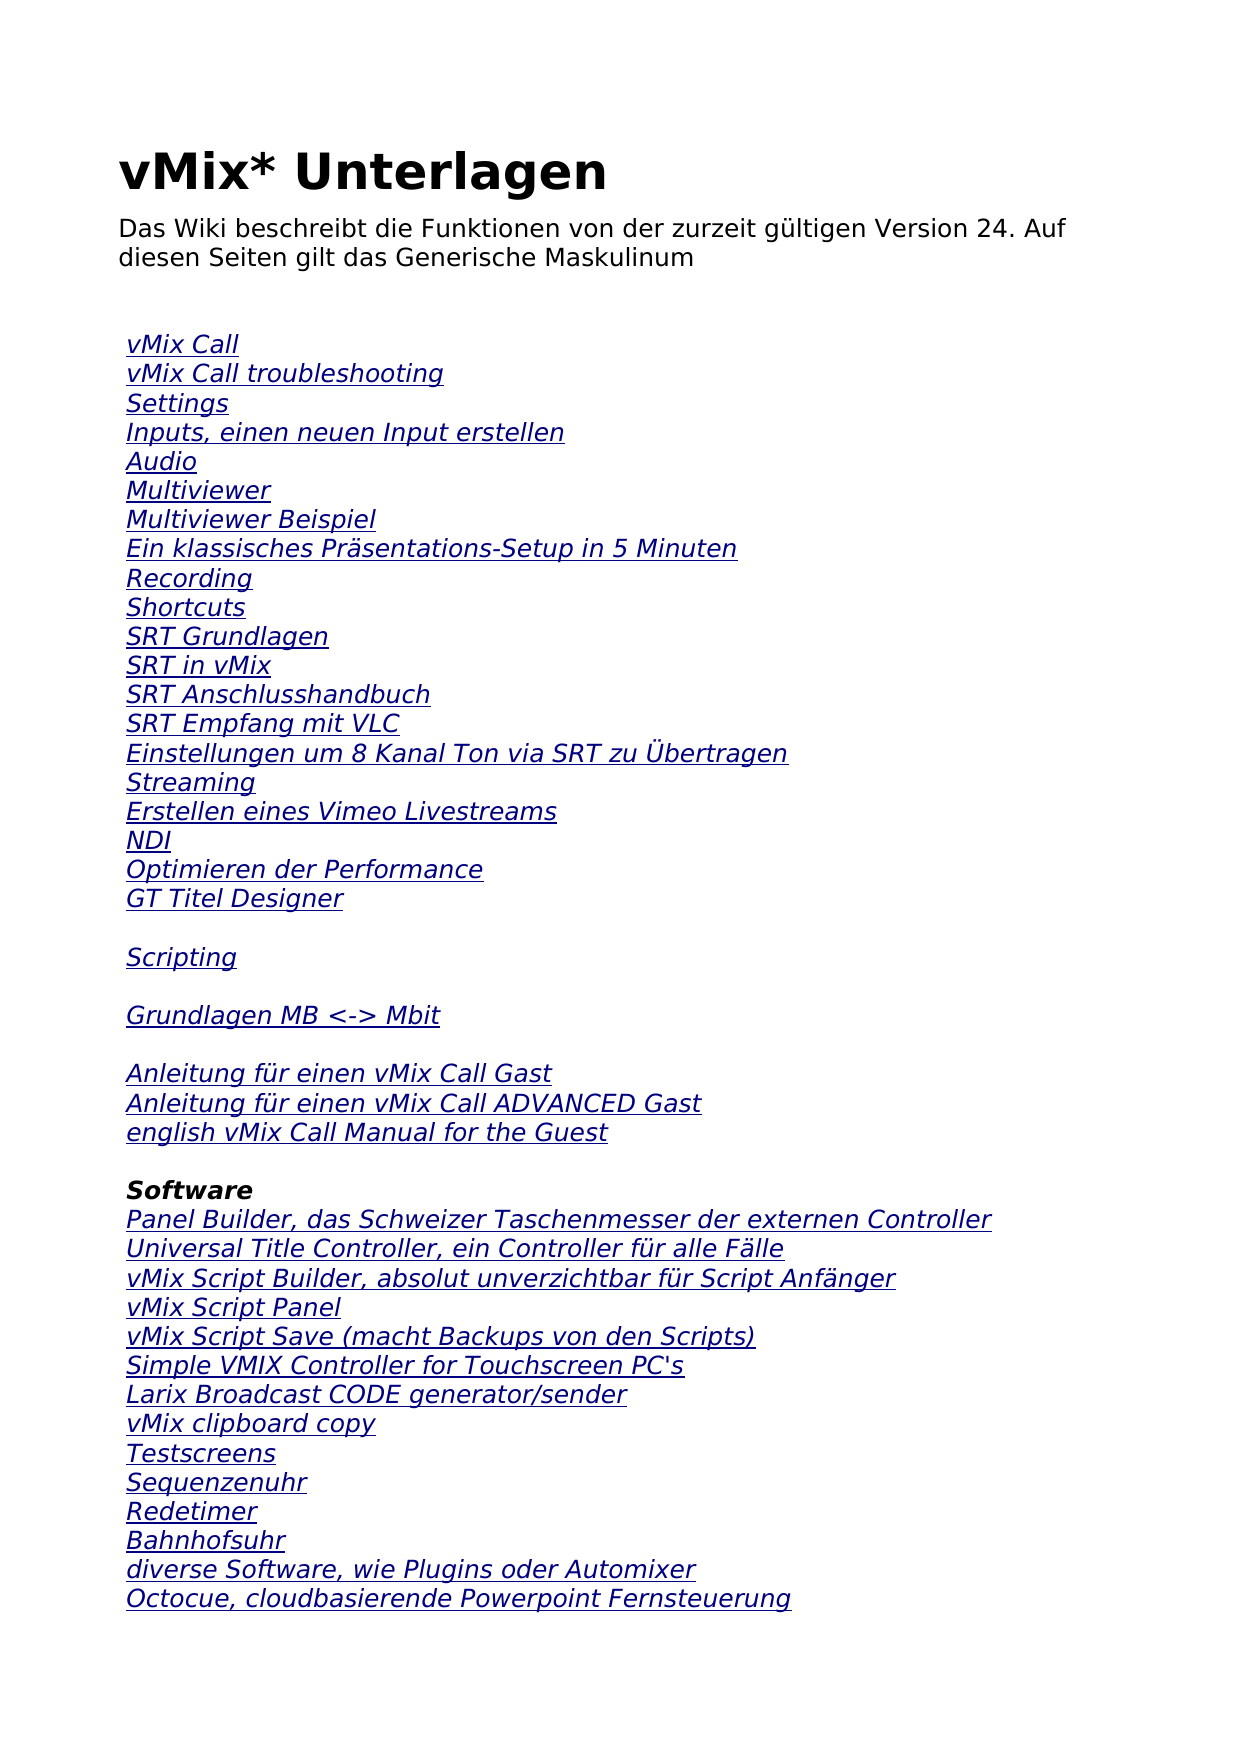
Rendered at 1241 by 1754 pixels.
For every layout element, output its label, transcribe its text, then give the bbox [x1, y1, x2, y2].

text Das Wiki beschreibt die Funktionen von der zurzeit gültigen Version 24. Auf diesen Seiten gilt das Generische Maskulinum vMix Call vMix Call troubleshooting Settings Inputs, einen neuen Input erstellen Audio Multiviewer Multiviewer Beispiel Ein klassisches Präsentations-Setup in 5 Minuten Recording Shortcuts SRT Grundlagen SRT in vMix SRT Anschlusshandbuch SRT Empfang mit VLC Einstellungen um 8 Kanal Ton via SRT zu Übertragen Streaming Erstellen eines Vimeo Livestreams NDI Optimieren der Performance GT Titel Designer Scripting Grundlagen MB <-> Mbit Anleitung für einen vMix Call Gast Anleitung für einen vMix Call ADVANCED Gast english vMix Call Manual for the Guest Software Panel Builder, das Schweizer Taschenmesser der externen Controller Universal Title Controller, ein Controller für alle Fälle vMix Script Builder, absolut unverzichtbar für Script Anfänger vMix Script Panel vMix Script Save (macht Backups von den Scripts) Simple VMIX Controller for Touchscreen PC's Larix Broadcast CODE generator/sender vMix clipboard copy Testscreens Sequenzenuhr Redetimer Bahnhofsuhr diverse Software, wie Plugins oder Automixer Octocue, cloudbasierende Powerpoint Fernsteuerung [118, 214, 1122, 1614]
subtitle vMix* Unterlagen [118, 143, 1122, 201]
